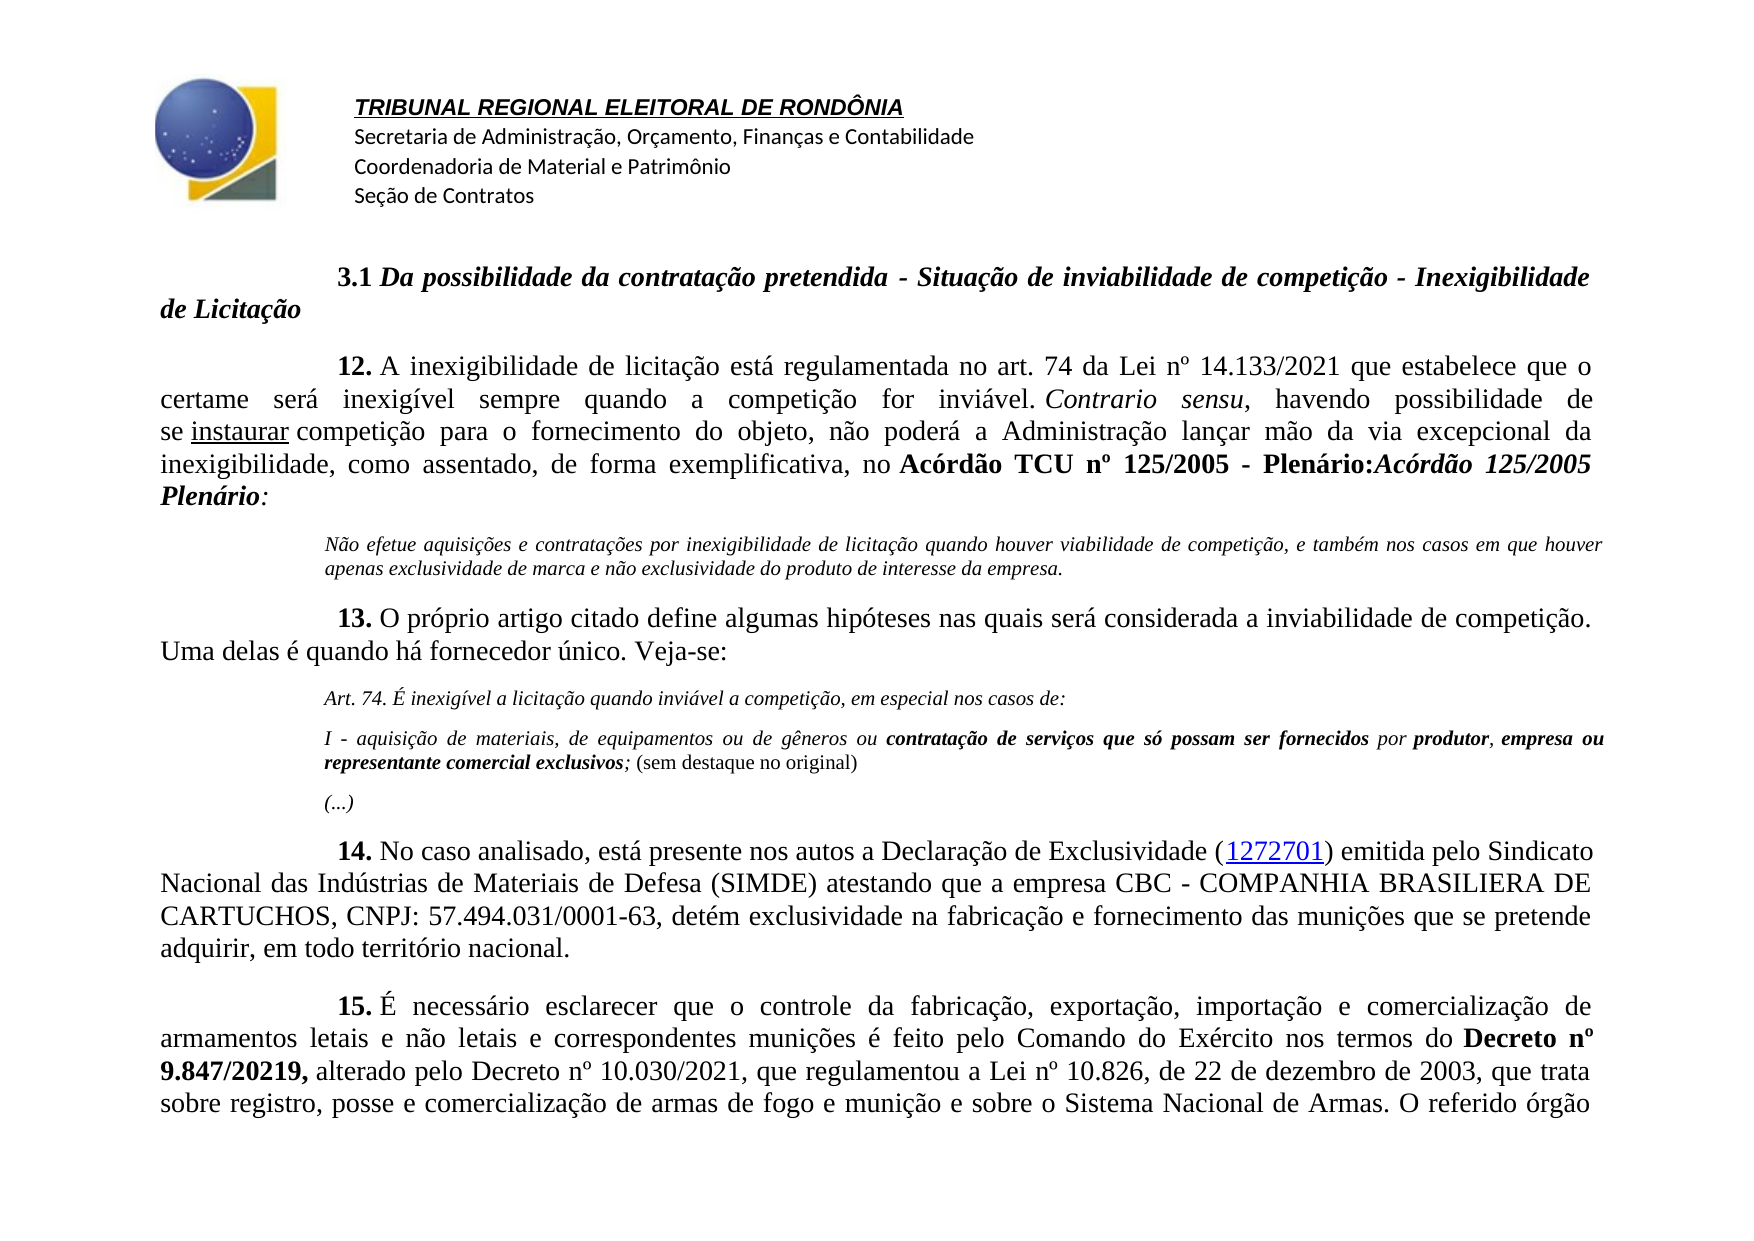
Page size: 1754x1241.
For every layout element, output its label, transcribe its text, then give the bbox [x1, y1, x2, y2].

text 15. É necessário esclarecer que o controle da fabricação, exportação, importação e comercialização de armamentos letais e não letais e correspondentes munições é feito pelo Comando do Exército nos termos do Decreto nº 9.847/20219, alterado pelo Decreto nº 10.030/2021, que regulamentou a Lei nº 10.826, de 22 de dezembro de 2003, que trata sobre registro, posse e comercialização de armas de fogo e munição e sobre o Sistema Nacional de Armas. O referido órgão [160, 989, 1594, 1118]
text 13. O próprio artigo citado define algumas hipóteses nas quais será considerada a inviabilidade de competição. Uma delas é quando há fornecedor único. Veja-se: [160, 601, 1594, 666]
text Não efetue aquisições e contratações por inexigibilidade de licitação quando houver viabilidade de competição, e também nos casos em que houver apenas exclusividade de marca e não exclusividade do produto de interesse da empresa. [324, 532, 1606, 580]
text 14. No caso analisado, está presente nos autos a Declaração de Exclusividade (1272701) emitida pelo Sindicato Nacional das Indústrias de Materiais de Defesa (SIMDE) atestando que a empresa CBC - COMPANHIA BRASILIERA DE CARTUCHOS, CNPJ: 57.494.031/0001-63, detém exclusividade na fabricação e fornecimento das munições que se pretende adquirir, em todo território nacional. [160, 834, 1594, 964]
text 12. A inexigibilidade de licitação está regulamentada no art. 74 da Lei nº 14.133/2021 que estabelece que o certame será inexigível sempre quando a competição for inviável. Contrario sensu, havendo possibilidade de se instaurar competição para o fornecimento do objeto, não poderá a Administração lançar mão da via excepcional da inexigibilidade, como assentado, de forma exemplificativa, no Acórdão TCU nº 125/2005 - Plenário:Acórdão 125/2005 Plenário: [160, 349, 1594, 511]
text Art. 74. É inexigível a licitação quando inviável a competição, em especial nos casos de: [324, 686, 1606, 710]
text (...) [324, 790, 1606, 814]
text 3.1 Da possibilidade da contratação pretendida - Situação de inviabilidade de competição - Inexigibilidade de Licitação [160, 260, 1594, 324]
text I - aquisição de materiais, de equipamentos ou de gêneros ou contratação de serviços que só possam ser fornecidos por produtor, empresa ou representante comercial exclusivos; (sem destaque no original) [324, 726, 1606, 774]
